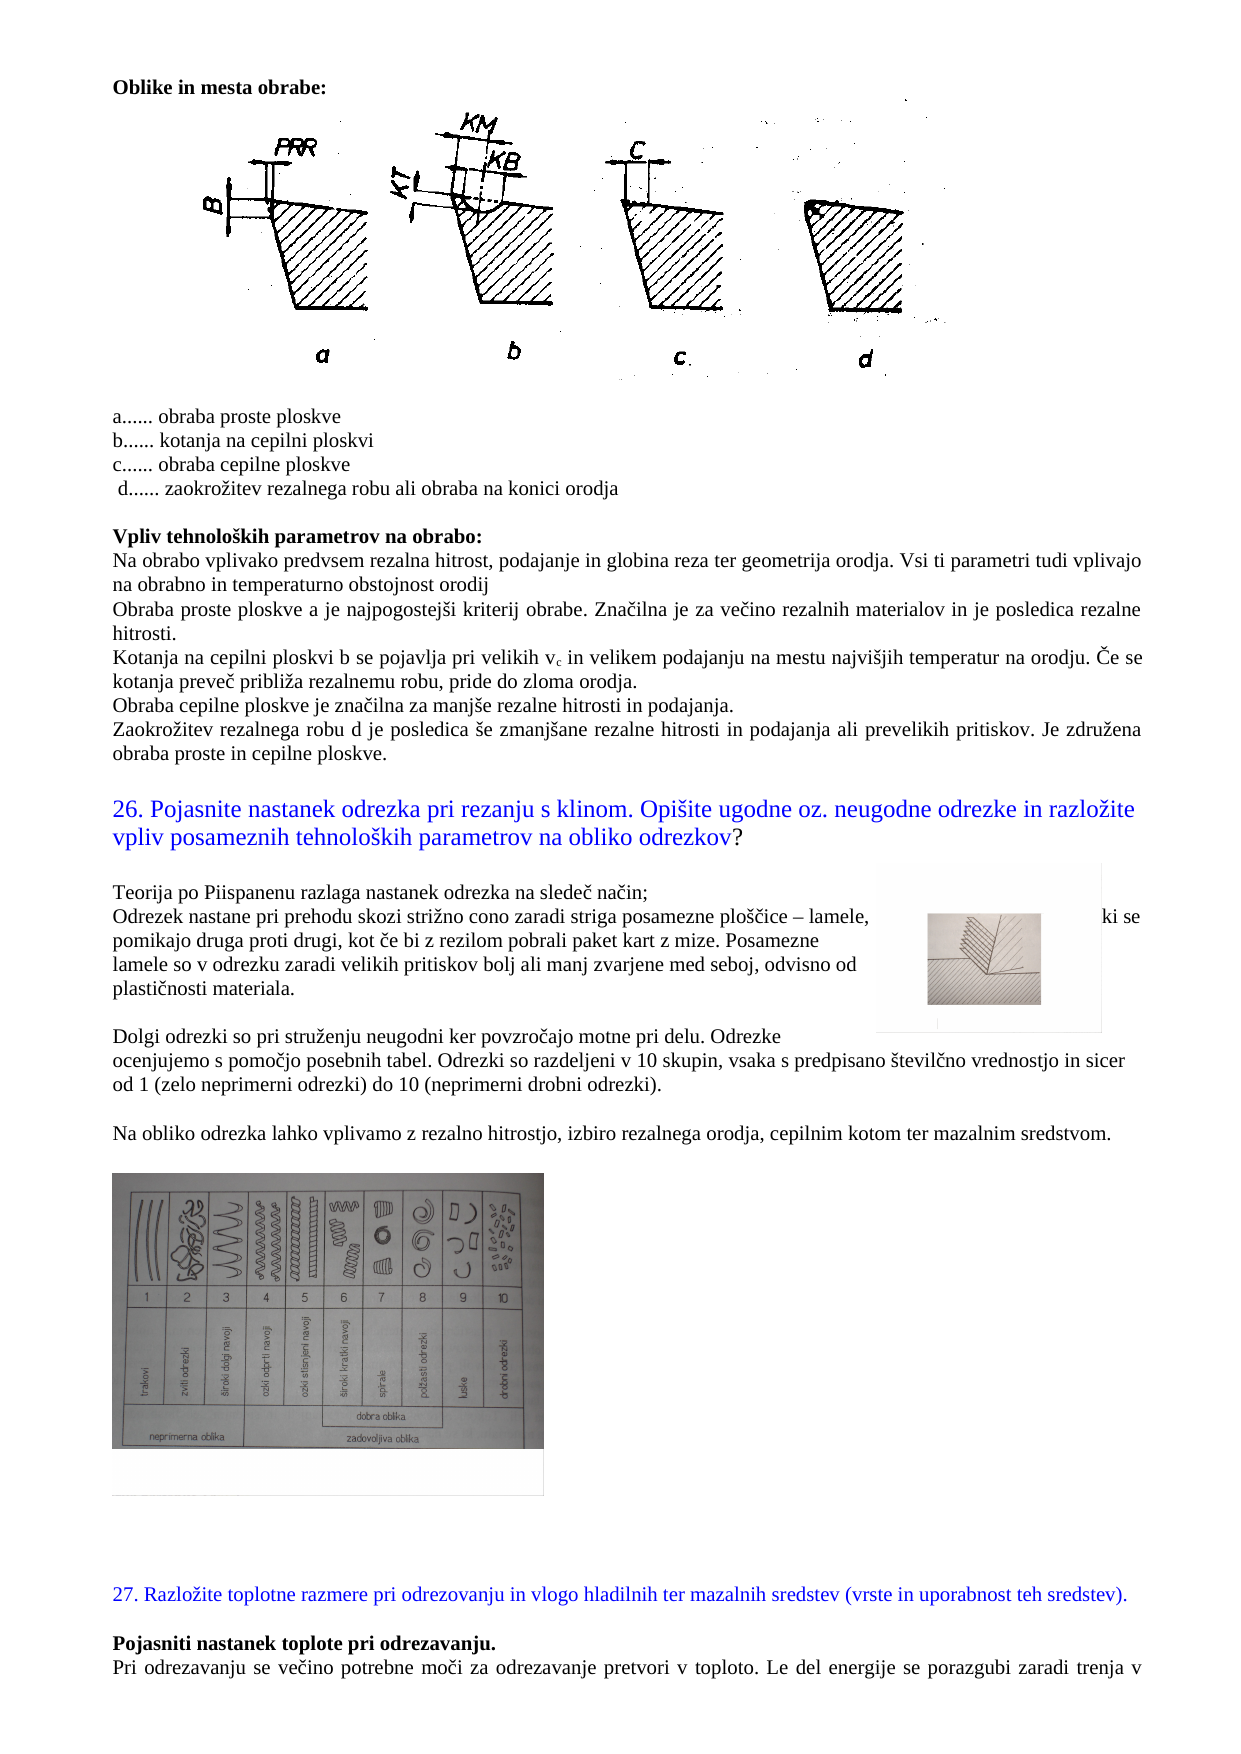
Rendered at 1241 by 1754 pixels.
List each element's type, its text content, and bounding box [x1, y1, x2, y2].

text c...... obraba cepilne ploskve [112, 452, 1144, 476]
picture [112, 1173, 544, 1496]
text a...... obraba proste ploskve [112, 404, 1144, 428]
text Odrezek nastane pri prehodu skozi strižno cono zaradi striga posamezne ploščice – lamele, ki se pomikajo druga proti drugi, kot če bi z rezilom pobrali paket kart z mize. Posamezne lamele so v odrezku zaradi velikih pritiskov bolj ali manj zvarjene med seboj, odvisno od plastičnosti materiala. [112, 904, 876, 1000]
text Obraba cepilne ploskve je značilna za manjše rezalne hitrosti in podajanja. [112, 693, 1144, 717]
text d...... zaokrožitev rezalnega robu ali obraba na konici orodja [112, 476, 1144, 500]
text Na obrabo vplivako predvsem rezalna hitrost, podajanje in globina reza ter geometrija orodja. Vsi ti parametri tudi vplivajo na obrabno in temperaturno obstojnost orodij [112, 548, 1144, 596]
text Obraba proste ploskve a je najpogostejši kriterij obrabe. Značilna je za večino rezalnih materialov in je posledica rezalne hitrosti. [112, 596, 1144, 644]
text Teorija po Piispanenu razlaga nastanek odrezka na sledeč način; [112, 880, 876, 904]
text Pri odrezavanju se večino potrebne moči za odrezavanje pretvori v toploto. Le del energije se porazgubi zaradi trenja v [112, 1654, 1144, 1679]
text Kotanja na cepilni ploskvi b se pojavlja pri velikih vc in velikem podajanju na mestu najvišjih temperatur na orodju. Če se kotanja preveč približa rezalnemu robu, pride do zloma orodja. [112, 644, 1144, 693]
text Na obliko odrezka lahko vplivamo z rezalno hitrostjo, izbiro rezalnega orodja, cepilnim kotom ter mazalnim sredstvom. [112, 1121, 1144, 1144]
text Oblike in mesta obrabe: [112, 75, 1144, 99]
text Pojasniti nastanek toplote pri odrezavanju. [112, 1631, 1144, 1654]
text Dolgi odrezki so pri struženju neugodni ker povzročajo motne pri delu. Odrezke ocenjujemo s pomočjo posebnih tabel. Odrezki so razdeljeni v 10 skupin, vsaka s predpisano številčno vrednostjo in sicer od 1 (zelo neprimerni odrezki) do 10 (neprimerni drobni odrezki). [112, 1024, 1144, 1096]
picture [876, 863, 1102, 1033]
text b...... kotanja na cepilni ploskvi [112, 428, 1144, 452]
text 27. Razložite toplotne razmere pri odrezovanju in vlogo hladilnih ter mazalnih sredstev (vrste in uporabnost teh sredstev). [112, 1582, 1144, 1606]
text Vpliv tehnoloških parametrov na obrabo: [112, 524, 1144, 548]
picture [186, 98, 953, 380]
text 26. Pojasnite nastanek odrezka pri rezanju s klinom. Opišite ugodne oz. neugodne odrezke in razložite vpliv posameznih tehnoloških parametrov na obliko odrezkov? [112, 794, 1144, 851]
text Zaokrožitev rezalnega robu d je posledica še zmanjšane rezalne hitrosti in podajanja ali prevelikih pritiskov. Je združena obraba proste in cepilne ploskve. [112, 717, 1144, 765]
